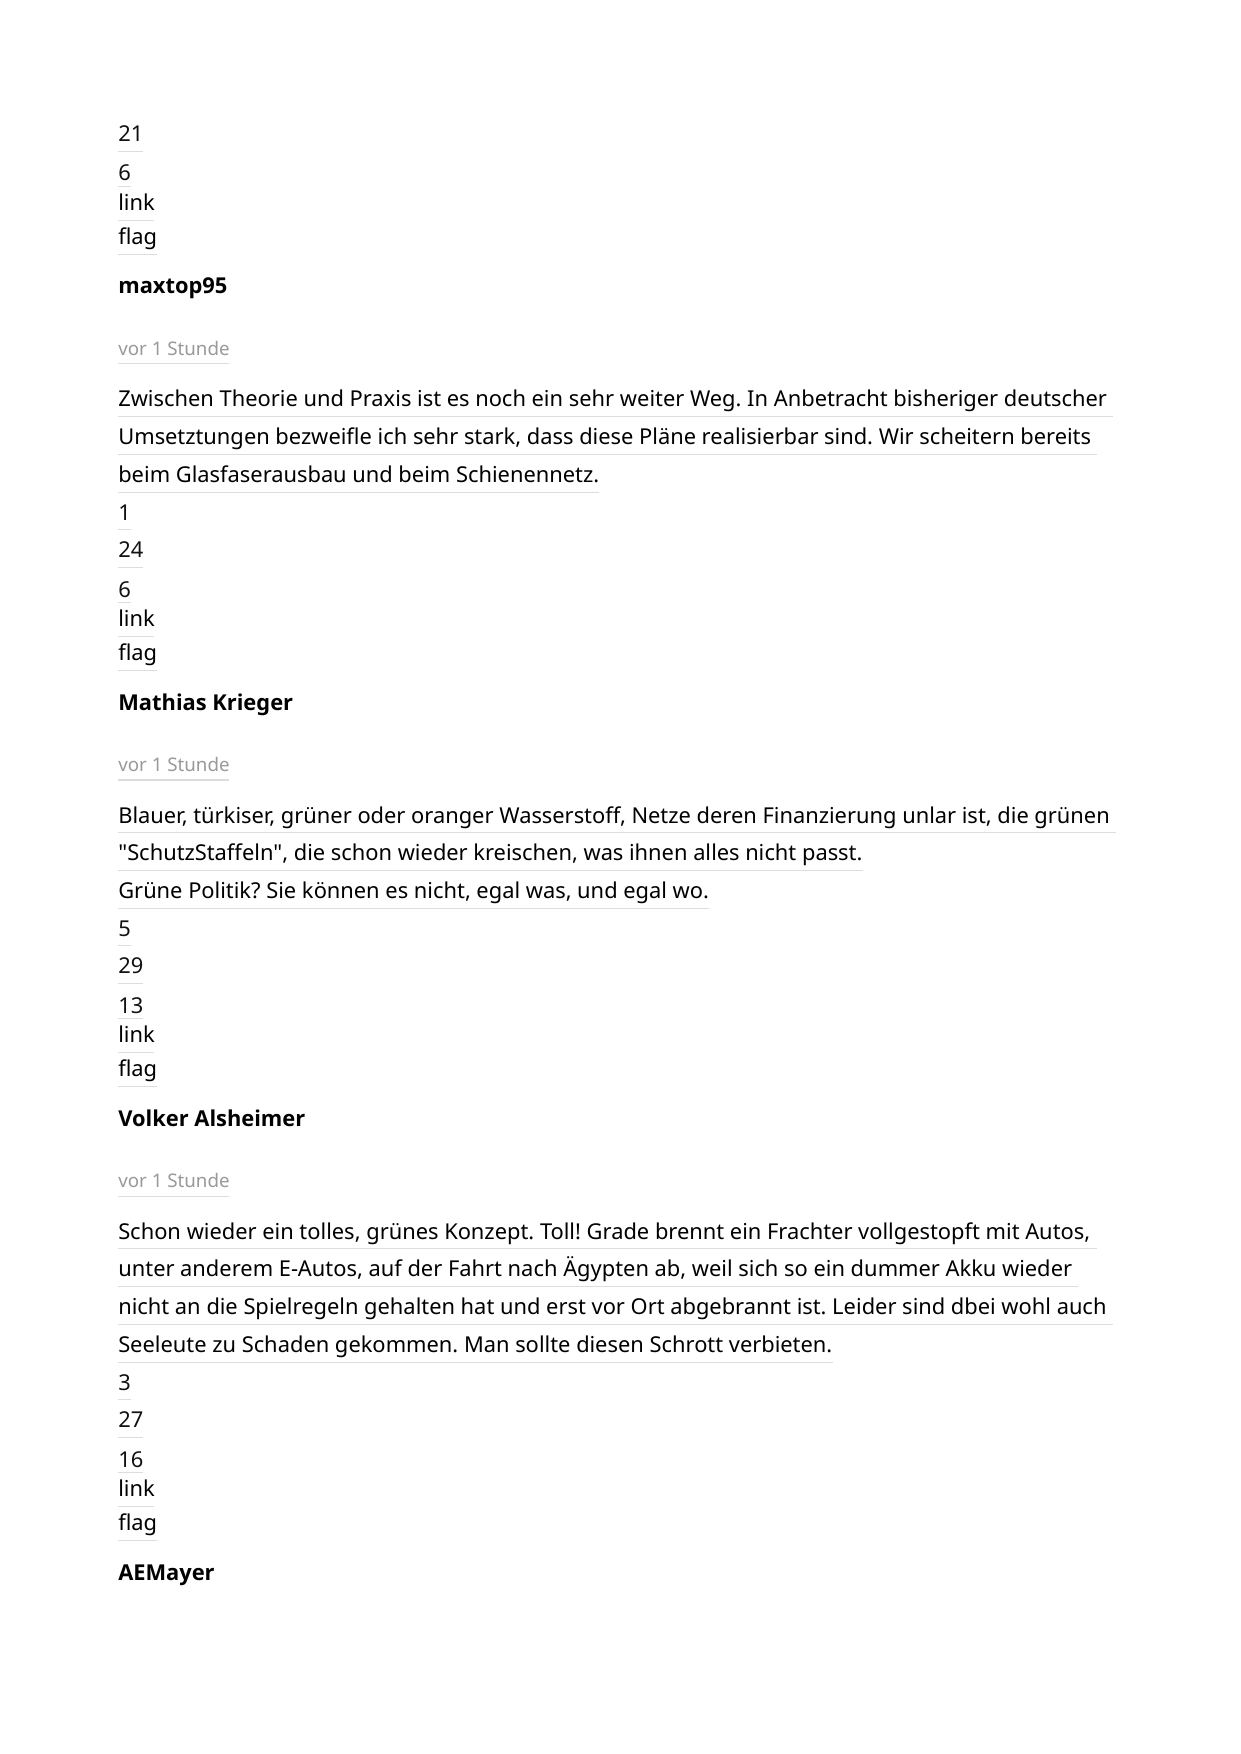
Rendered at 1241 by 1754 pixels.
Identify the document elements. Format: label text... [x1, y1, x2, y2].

text 5 [118, 913, 1122, 946]
text Mathias Krieger [118, 686, 1122, 716]
text vor 1 Stunde [118, 1167, 1117, 1197]
text AEMayer [118, 1556, 1122, 1586]
text Zwischen Theorie und Praxis ist es noch ein sehr weiter Weg. In Anbetracht bisheriger deutscher Umsetztungen bezweifle ich sehr stark, dass diese Pläne realisierbar sind. Wir scheitern bereits beim Glasfaserausbau und beim Schienennetz. [118, 383, 1122, 493]
text flag [118, 221, 1122, 255]
text link [118, 603, 1122, 637]
text 27 [118, 1404, 1122, 1438]
text flag [118, 1507, 1122, 1541]
text 21 [118, 118, 1122, 152]
text flag [118, 1053, 1122, 1087]
text link [118, 1473, 1122, 1507]
text Blauer, türkiser, grüner oder oranger Wasserstoff, Netze deren Finanzierung unlar ist, die grünen "SchutzStaffeln", die schon wieder kreischen, was ihnen alles nicht passt. Grüne Politik? Sie können es nicht, egal was, und egal wo. [118, 799, 1122, 909]
text 6 [118, 572, 1122, 603]
text link [118, 187, 1122, 221]
text Schon wieder ein tolles, grünes Konzept. Toll! Grade brennt ein Frachter vollgestopft mit Autos, unter anderem E-Autos, auf der Fahrt nach Ägypten ab, weil sich so ein dummer Akku wieder nicht an die Spielregeln gehalten hat und erst vor Ort abgebrannt ist. Leider sind dbei wohl auch Seeleute zu Schaden gekommen. Man sollte diesen Schrott verbieten. [118, 1216, 1122, 1363]
text maxtop95 [118, 270, 1122, 300]
text 16 [118, 1442, 1122, 1473]
text Volker Alsheimer [118, 1103, 1122, 1132]
text vor 1 Stunde [118, 335, 1117, 364]
text flag [118, 637, 1122, 671]
text 1 [118, 497, 1122, 530]
text 29 [118, 950, 1122, 984]
text 6 [118, 156, 1122, 187]
text 13 [118, 988, 1122, 1019]
text vor 1 Stunde [118, 751, 1117, 781]
text 24 [118, 534, 1122, 568]
text link [118, 1019, 1122, 1053]
text 3 [118, 1367, 1122, 1400]
